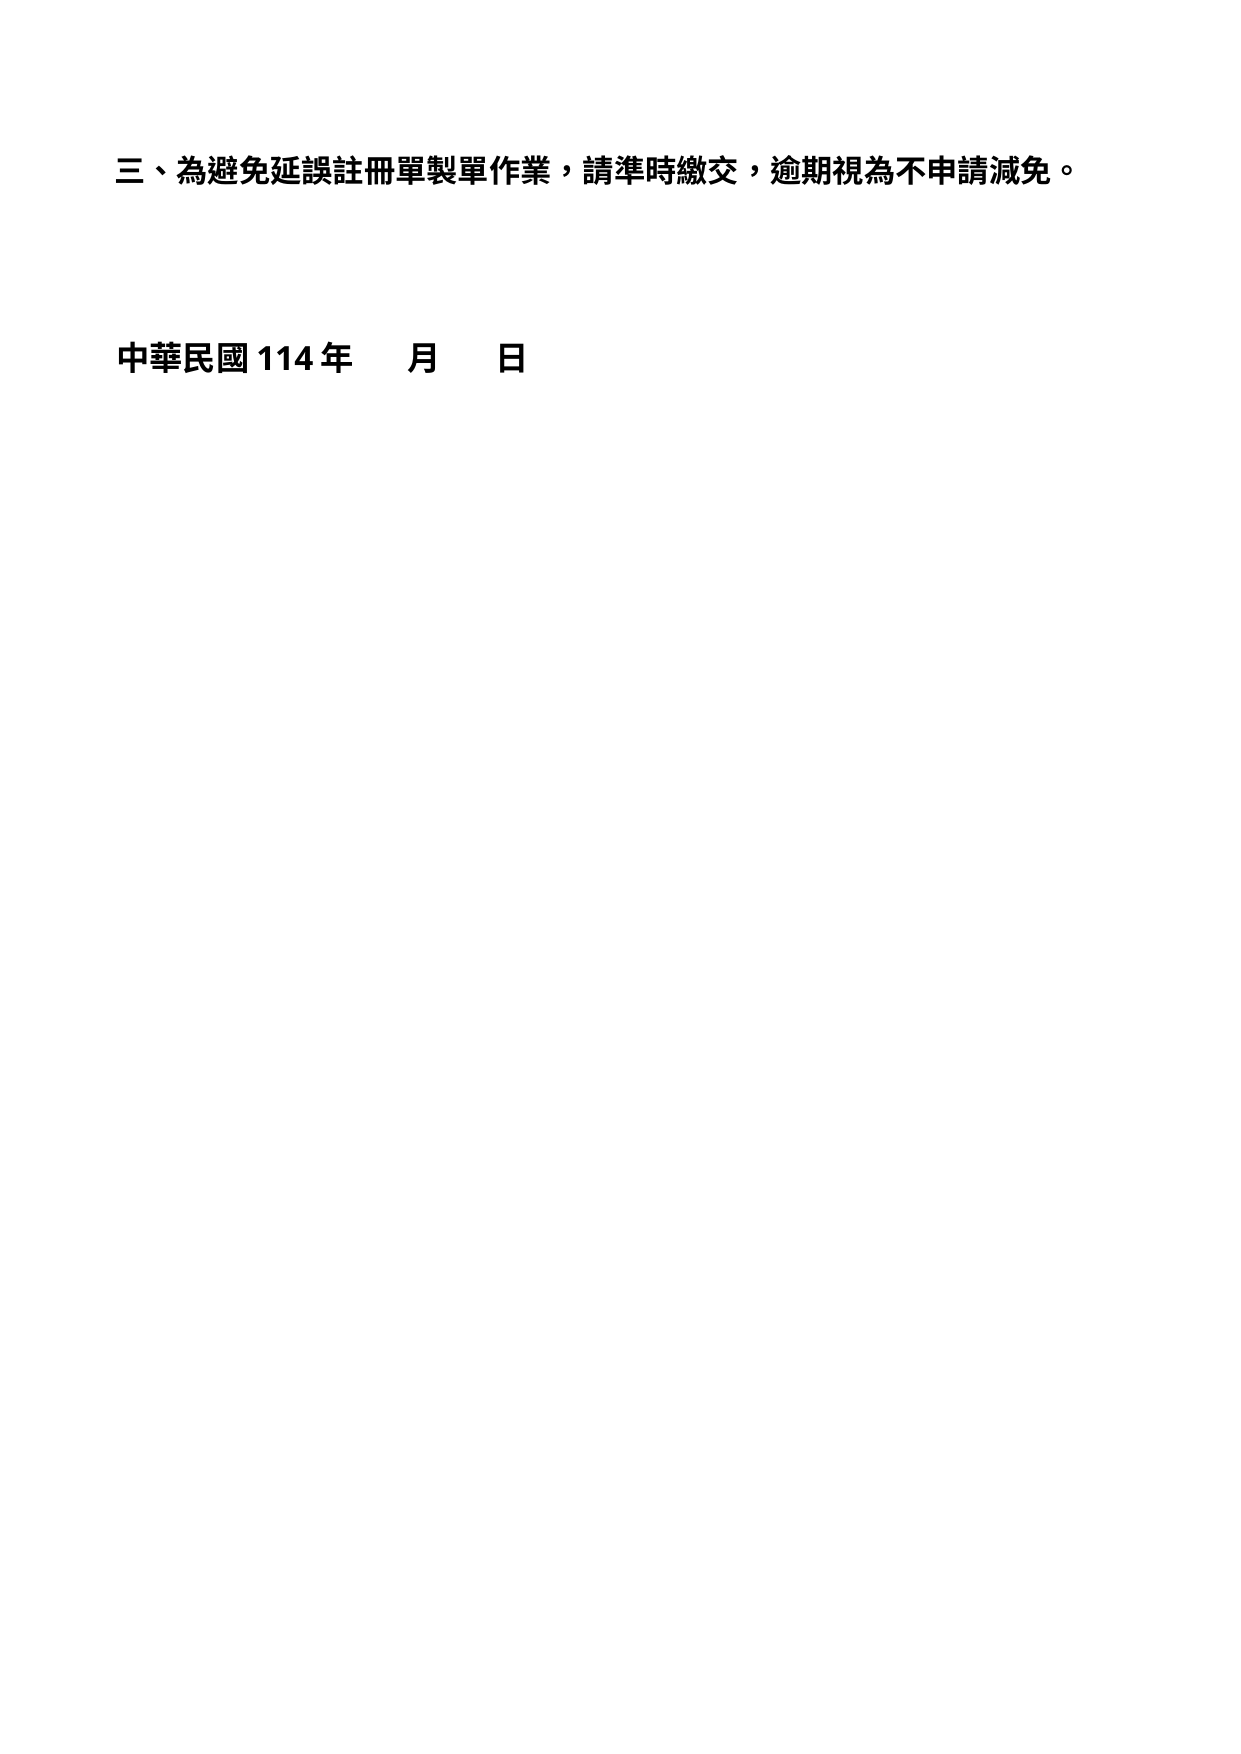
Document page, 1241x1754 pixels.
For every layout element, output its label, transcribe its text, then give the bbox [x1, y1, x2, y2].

text 中華民國114年 09 月 04 日 [83, 314, 1157, 377]
text 三、為避免延誤註冊單製單作業，請準時繳交，逾期視為不申請減免。 [83, 127, 1157, 189]
